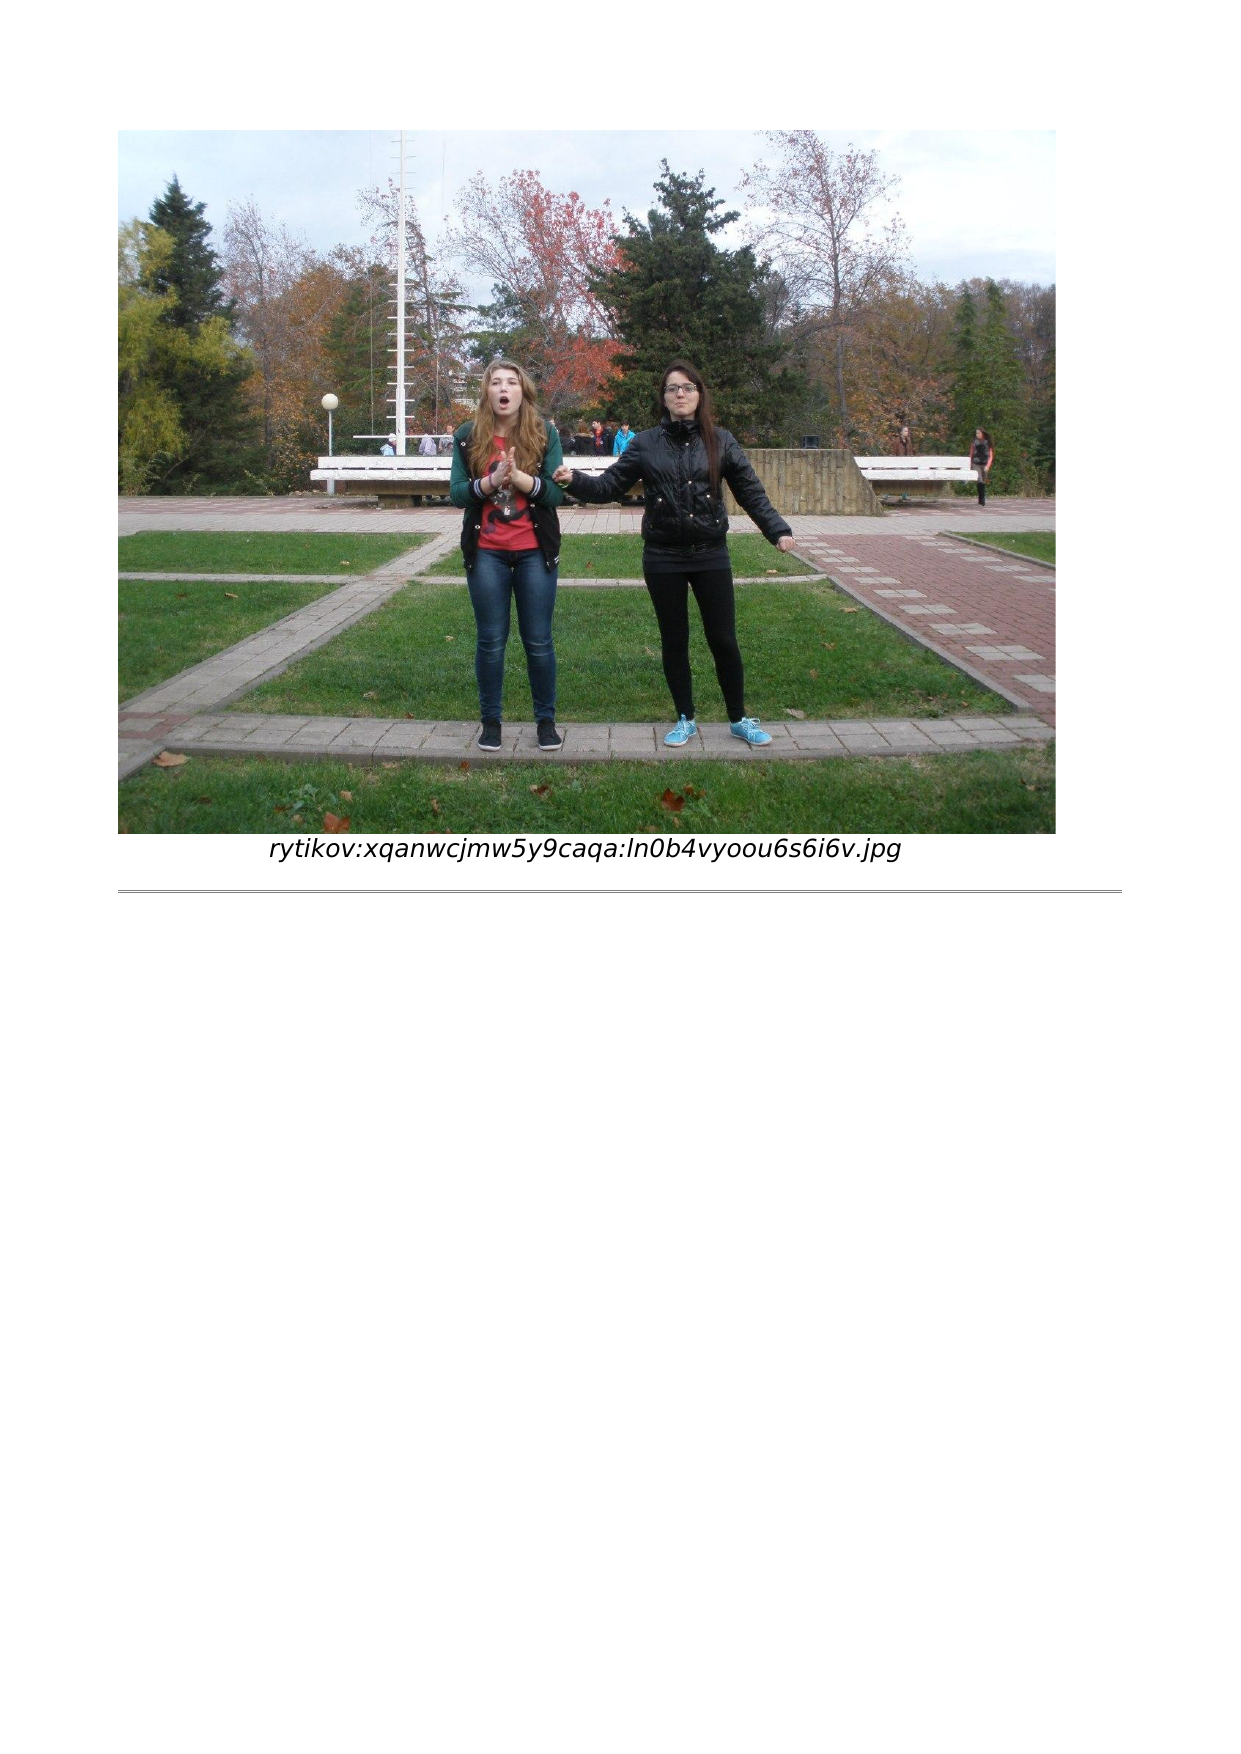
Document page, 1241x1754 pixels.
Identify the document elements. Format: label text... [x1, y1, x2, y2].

picture [118, 130, 1056, 834]
text rytikov:xqanwcjmw5y9caqa:ln0b4vyoou6s6i6v.jpg [118, 834, 1056, 863]
